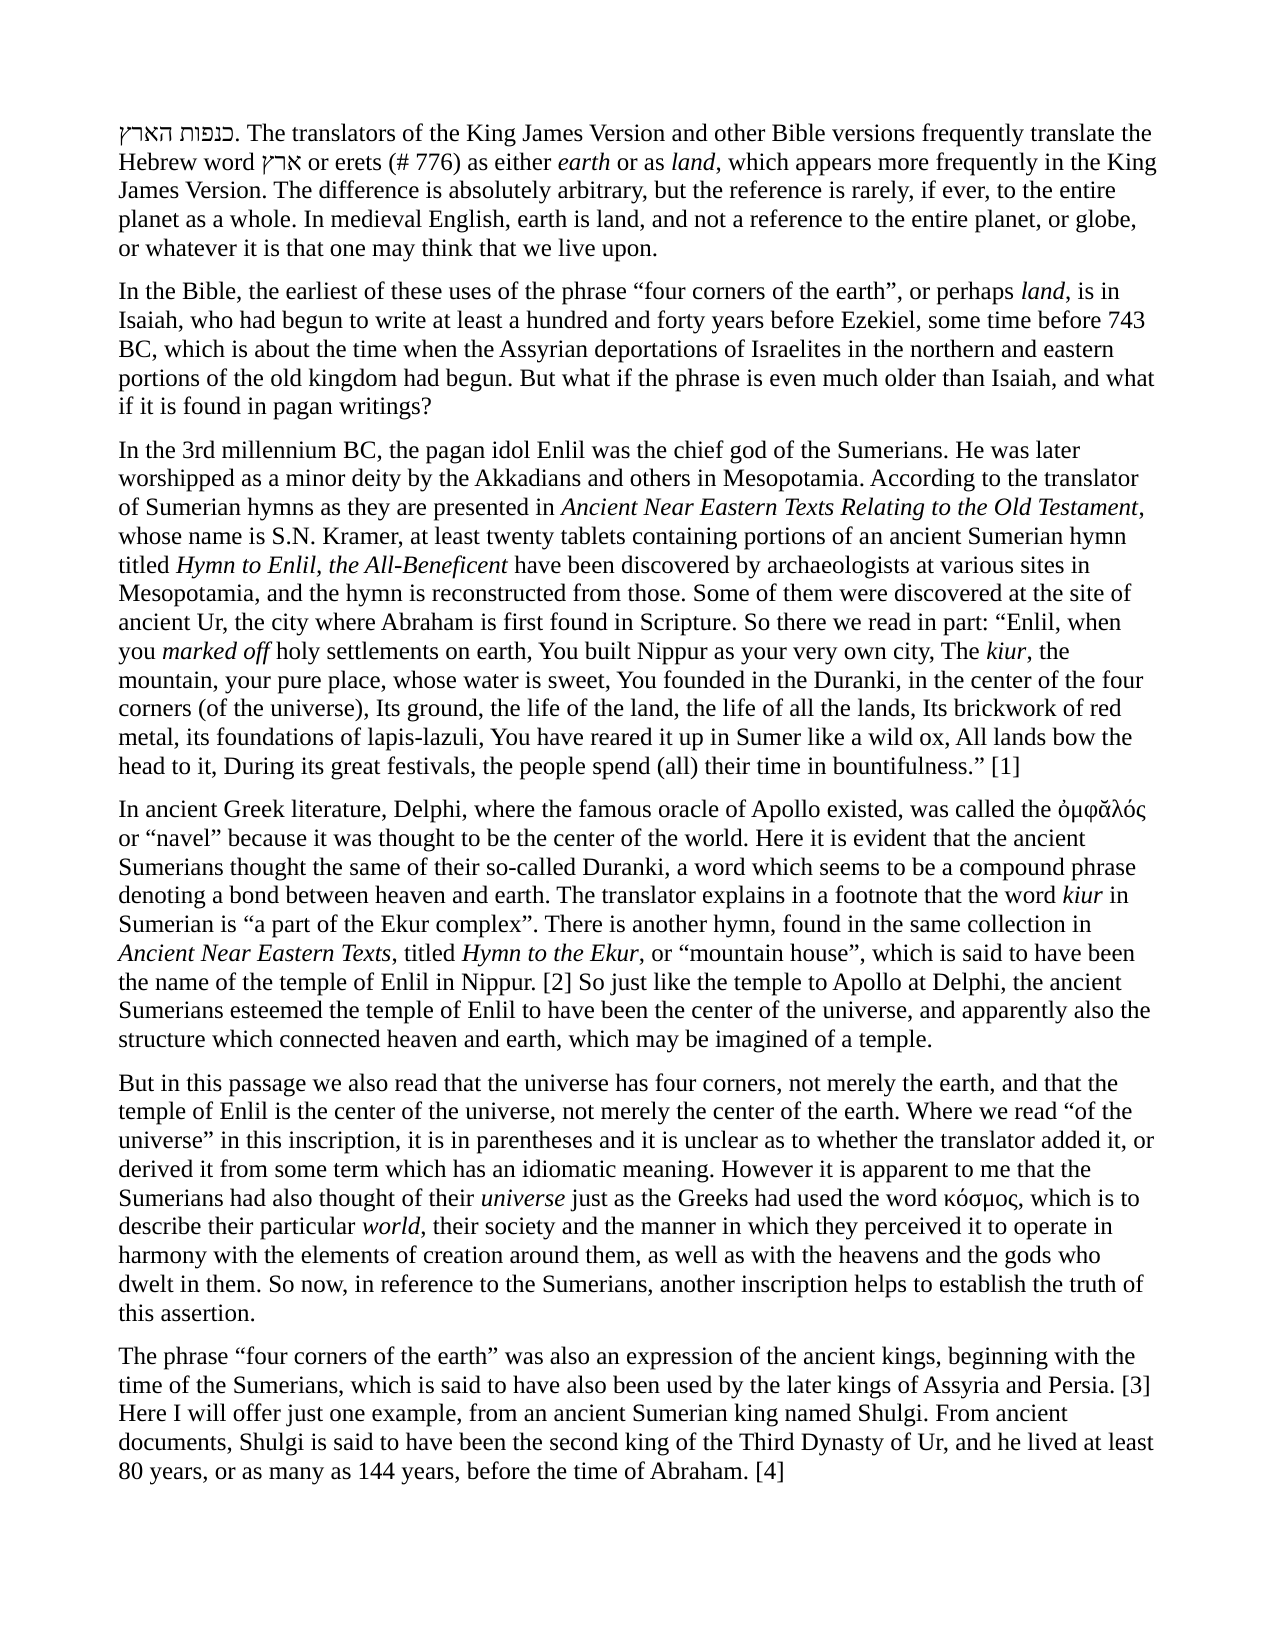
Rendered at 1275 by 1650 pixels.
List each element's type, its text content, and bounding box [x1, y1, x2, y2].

text The phrase “four corners of the earth” was also an expression of the ancient kings, beginning with the time of the Sumerians, which is said to have also been used by the later kings of Assyria and Persia. [3] Here I will offer just one example, from an ancient Sumerian king named Shulgi. From ancient documents, Shulgi is said to have been the second king of the Third Dynasty of Ur, and he lived at least 80 years, or as many as 144 years, before the time of Abraham. [4] [118, 1341, 1157, 1485]
text In ancient Greek literature, Delphi, where the famous oracle of Apollo existed, was called the ὀμφᾰλός or “navel” because it was thought to be the center of the world. Here it is evident that the ancient Sumerians thought the same of their so-called Duranki, a word which seems to be a compound phrase denoting a bond between heaven and earth. The translator explains in a footnote that the word kiur in Sumerian is “a part of the Ekur complex”. There is another hymn, found in the same collection in Ancient Near Eastern Texts, titled Hymn to the Ekur, or “mountain house”, which is said to have been the name of the temple of Enlil in Nippur. [2] So just like the temple to Apollo at Delphi, the ancient Sumerians esteemed the temple of Enlil to have been the center of the universe, and apparently also the structure which connected heaven and earth, which may be imagined of a temple. [118, 794, 1157, 1053]
text In the 3rd millennium BC, the pagan idol Enlil was the chief god of the Sumerians. He was later worshipped as a minor deity by the Akkadians and others in Mesopotamia. According to the translator of Sumerian hymns as they are presented in Ancient Near Eastern Texts Relating to the Old Testament, whose name is S.N. Kramer, at least twenty tablets containing portions of an ancient Sumerian hymn titled Hymn to Enlil, the All-Beneficent have been discovered by archaeologists at various sites in Mesopotamia, and the hymn is reconstructed from those. Some of them were discovered at the site of ancient Ur, the city where Abraham is first found in Scripture. So there we read in part: “Enlil, when you marked off holy settlements on earth, You built Nippur as your very own city, The kiur, the mountain, your pure place, whose water is sweet, You founded in the Duranki, in the center of the four corners (of the universe), Its ground, the life of the land, the life of all the lands, Its brickwork of red metal, its foundations of lapis-lazuli, You have reared it up in Sumer like a wild ox, All lands bow the head to it, During its great festivals, the people spend (all) their time in bountifulness.” [1] [118, 435, 1157, 780]
text But in this passage we also read that the universe has four corners, not merely the earth, and that the temple of Enlil is the center of the universe, not merely the center of the earth. Where we read “of the universe” in this inscription, it is in parentheses and it is unclear as to whether the translator added it, or derived it from some term which has an idiomatic meaning. However it is apparent to me that the Sumerians had also thought of their universe just as the Greeks had used the word κόσμος, which is to describe their particular world, their society and the manner in which they perceived it to operate in harmony with the elements of creation around them, as well as with the heavens and the gods who dwelt in them. So now, in reference to the Sumerians, another inscription helps to establish the truth of this assertion. [118, 1068, 1157, 1326]
text The word for land in that passage of Ezekiel is the same exact word which appears in the passage of Isaiah which we have cited here as earth, in a phrase which is precisely the same in Hebrew:ארבע כנפות הארץ. The translators of the King James Version and other Bible versions frequently translate the Hebrew word ארץ or erets (# 776) as either earth or as land, which appears more frequently in the King James Version. The difference is absolutely arbitrary, but the reference is rarely, if ever, to the entire planet as a whole. In medieval English, earth is land, and not a reference to the entire planet, or globe, or whatever it is that one may think that we live upon. [118, 118, 1157, 262]
text In the Bible, the earliest of these uses of the phrase “four corners of the earth”, or perhaps land, is in Isaiah, who had begun to write at least a hundred and forty years before Ezekiel, some time before 743 BC, which is about the time when the Assyrian deportations of Israelites in the northern and eastern portions of the old kingdom had begun. But what if the phrase is even much older than Isaiah, and what if it is found in pagan writings? [118, 276, 1157, 420]
